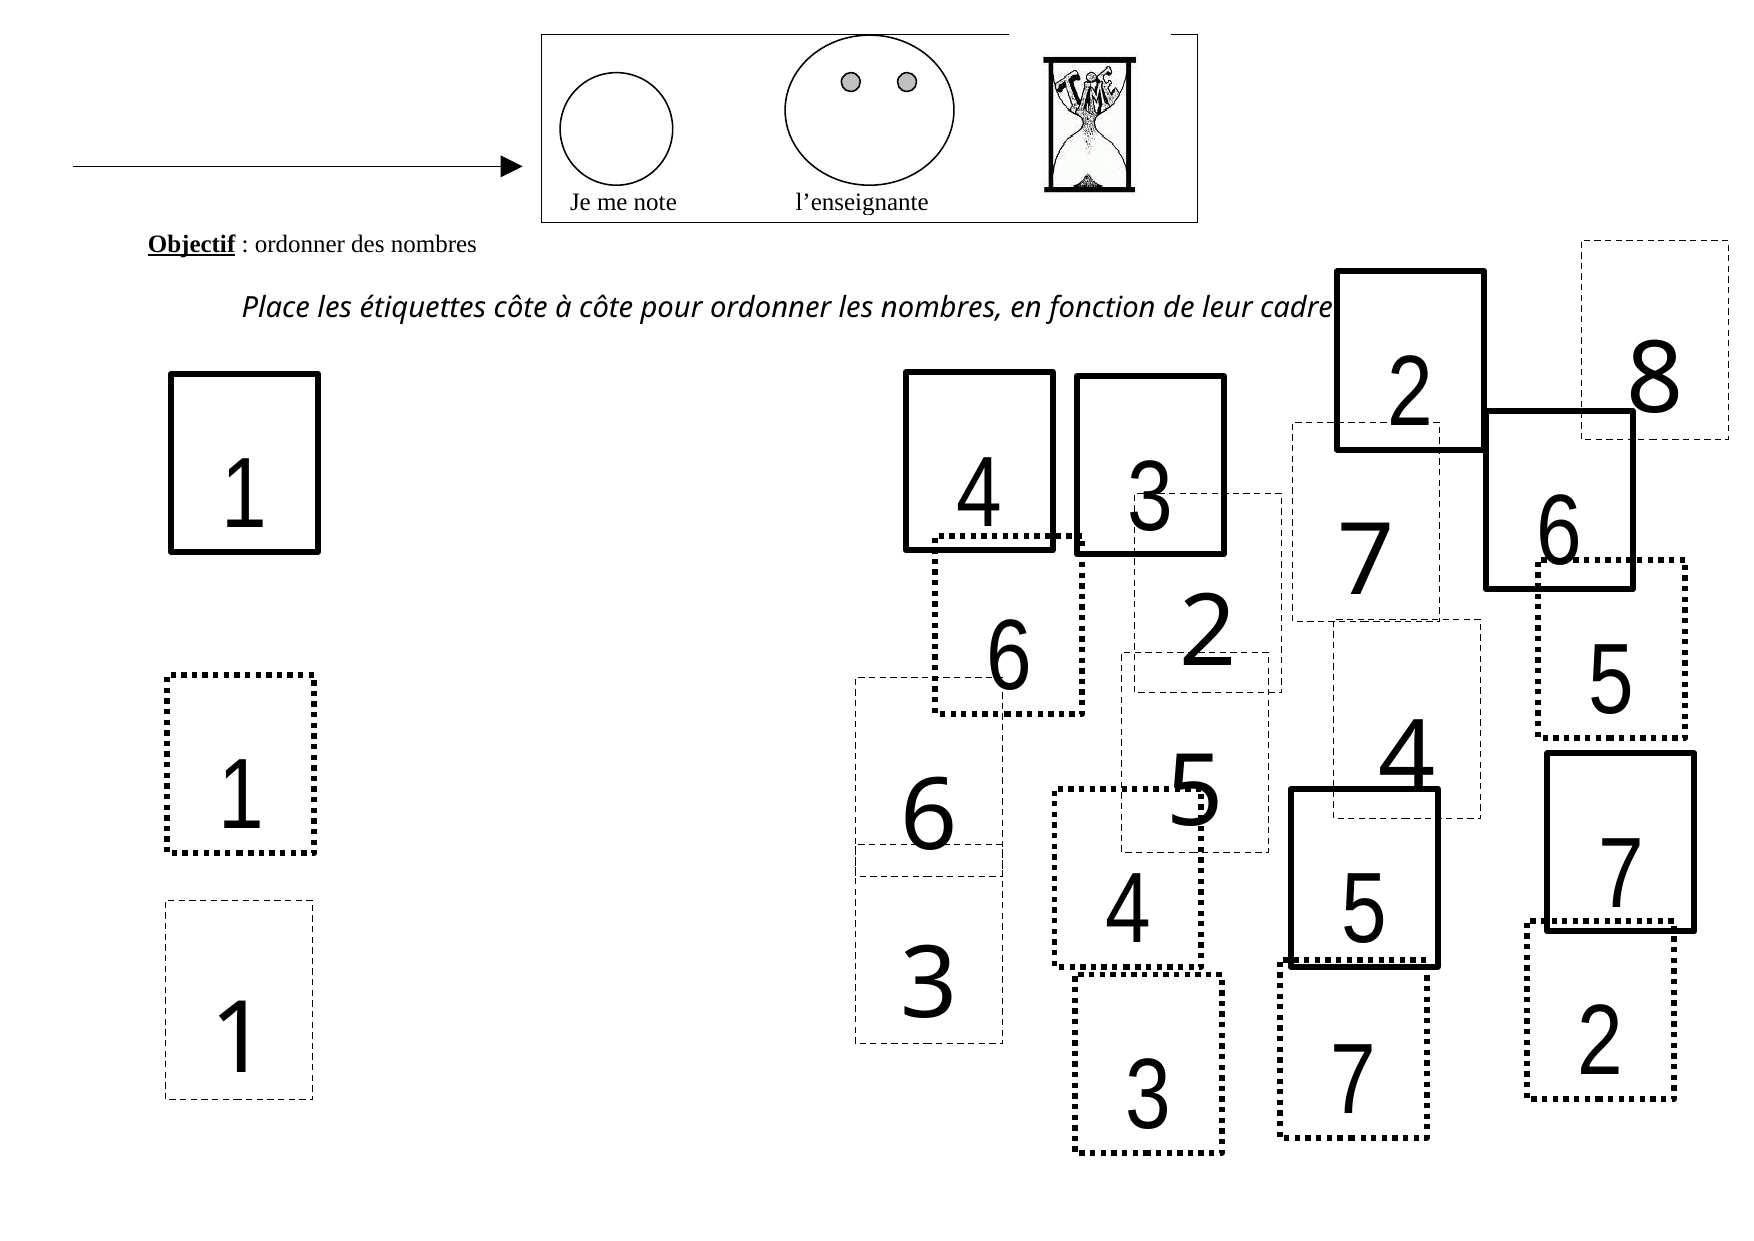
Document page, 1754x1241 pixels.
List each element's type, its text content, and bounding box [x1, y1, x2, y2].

text [1487, 287, 1606, 326]
text Place les étiquettes côte à côte pour ordonner les nombres, en fonction de leur cadre [241, 287, 1334, 326]
text Je me note l’enseignante [557, 187, 1182, 214]
picture [1042, 52, 1139, 195]
text [1340, 287, 1481, 326]
text Objectif : ordonner des nombres [148, 229, 1606, 258]
